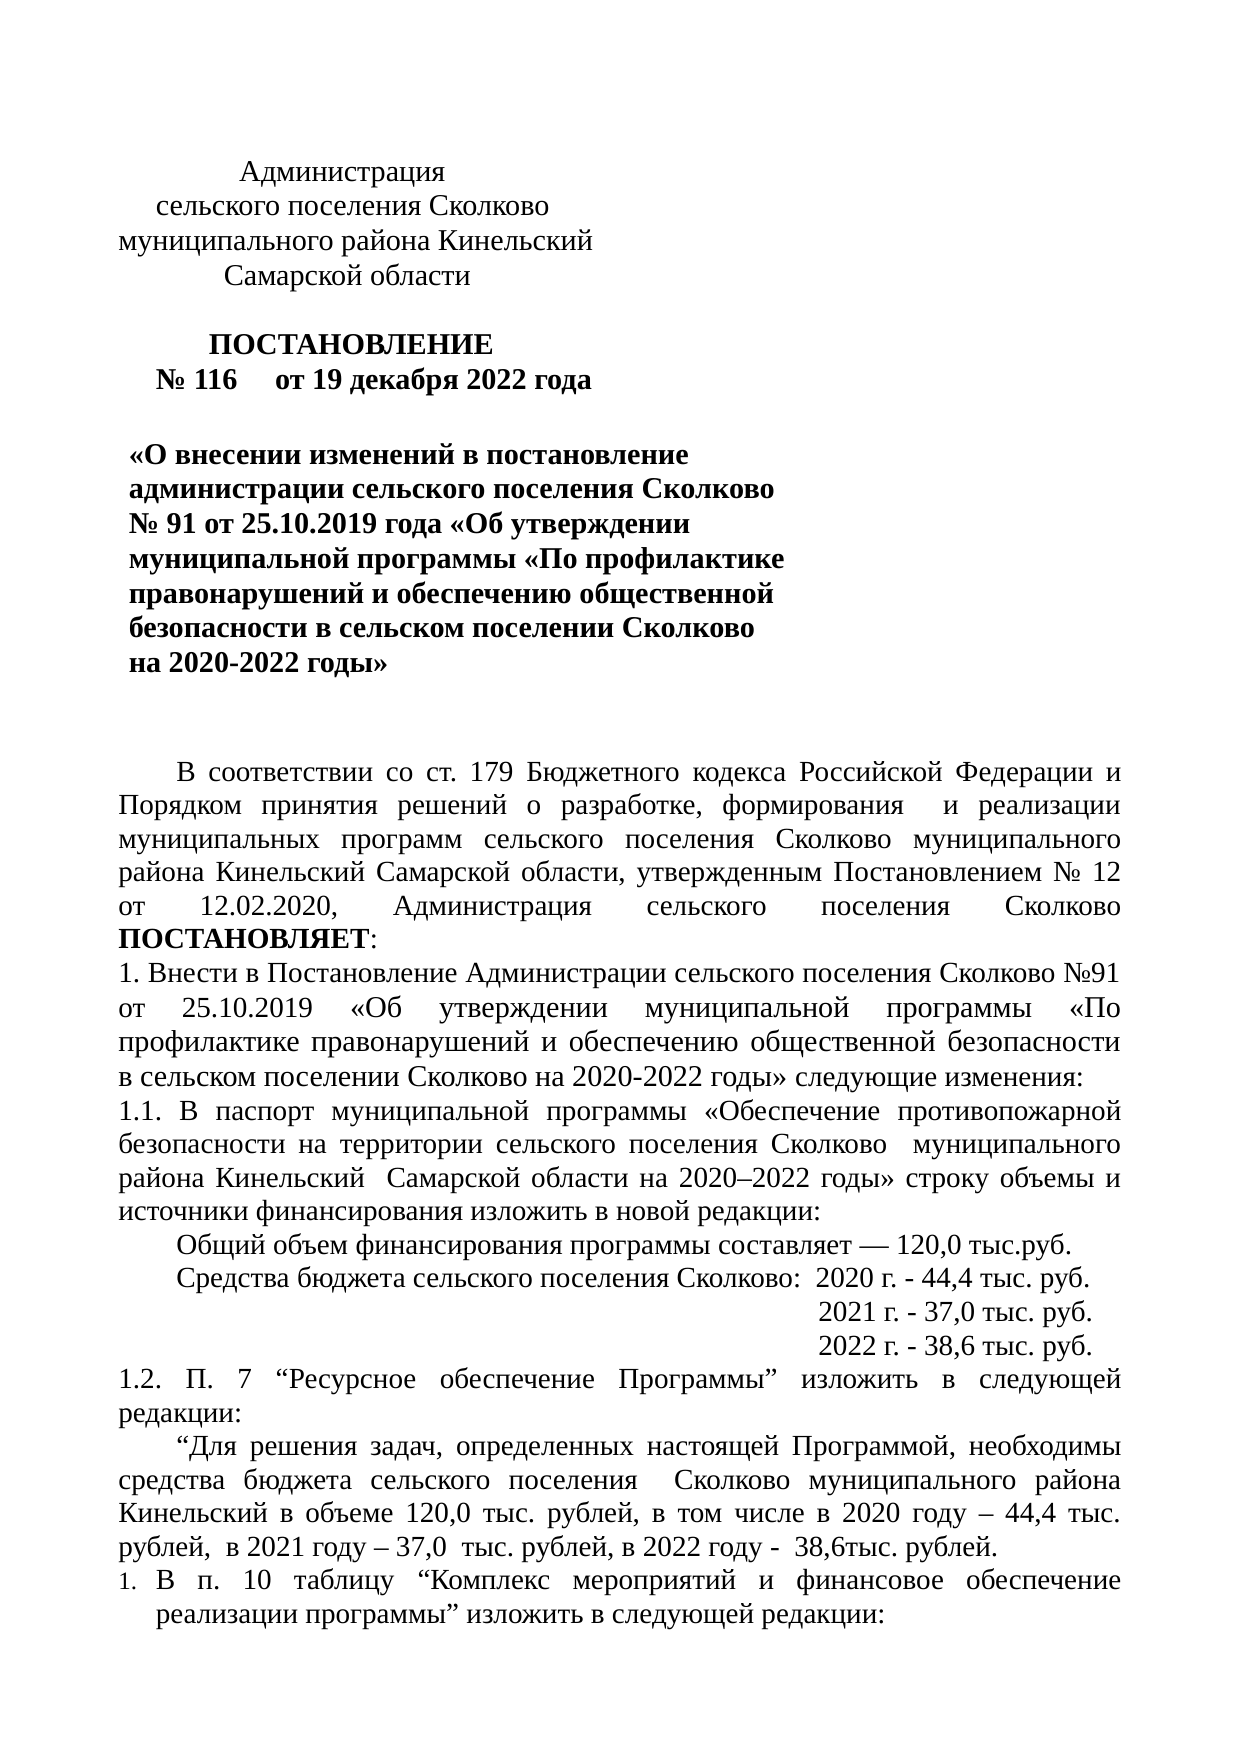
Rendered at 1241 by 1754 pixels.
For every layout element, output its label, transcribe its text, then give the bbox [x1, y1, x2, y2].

text Средства бюджета сельского поселения Сколково: 2020 г. - 44,4 тыс. руб. [118, 1261, 1122, 1294]
text ПОСТАНОВЛЕНИЕ [118, 326, 1122, 361]
text 2022 г. - 38,6 тыс. руб. [118, 1328, 1122, 1361]
text 2021 г. - 37,0 тыс. руб. [118, 1294, 1122, 1328]
text 1. Внести в Постановление Администрации сельского поселения Сколково №91 от 25.10.2019 «Об утверждении муниципальной программы «По профилактике правонарушений и обеспечению общественной безопасности в сельском поселении Сколково на 2020-2022 годы» следующие изменения: [118, 955, 1122, 1093]
text муниципального района Кинельский [118, 222, 1122, 257]
text № 116 от 19 декабря 2022 года [118, 361, 1122, 396]
list В п. 10 таблицу “Комплекс мероприятий и финансовое обеспечение реализации программы” изложить в следующей редакции: [118, 1562, 1122, 1629]
text В соответствии со ст. 179 Бюджетного кодекса Российской Федерации и Порядком принятия решений о разработке, формирования и реализации муниципальных программ сельского поселения Сколково муниципального района Кинельский Самарской области, утвержденным Постановлением № 12 от 12.02.2020, Администрация сельского поселения Сколково ПОСТАНОВЛЯЕТ: [118, 754, 1122, 955]
text 1.2. П. 7 “Ресурсное обеспечение Программы” изложить в следующей редакции: [118, 1361, 1122, 1428]
table_header «О внесении изменений в постановление администрации сельского поселения Сколково № 91 от 25.10.2019 года «Об утверждении муниципальной программы «По профилактике правонарушений и обеспечению общественной безопасности в сельском поселении Сколково на 2020-2022 годы» [123, 430, 793, 684]
text Самарской области [118, 257, 1122, 292]
text сельского поселения Сколково [118, 187, 1122, 222]
text Общий объем финансирования программы составляет — 120,0 тыс.руб. [118, 1227, 1122, 1261]
text 1.1. В паспорт муниципальной программы «Обеспечение противопожарной безопасности на территории сельского поселения Сколково муниципального района Кинельский Самарской области на 2020–2022 годы» строку объемы и источники финансирования изложить в новой редакции: [118, 1093, 1122, 1227]
text Администрация [118, 153, 1122, 187]
text “Для решения задач, определенных настоящей Программой, необходимы средства бюджета сельского поселения Сколково муниципального района Кинельский в объеме 120,0 тыс. рублей, в том числе в 2020 году – 44,4 тыс. рублей, в 2021 году – 37,0 тыс. рублей, в 2022 году - 38,6тыс. рублей. [118, 1428, 1122, 1562]
